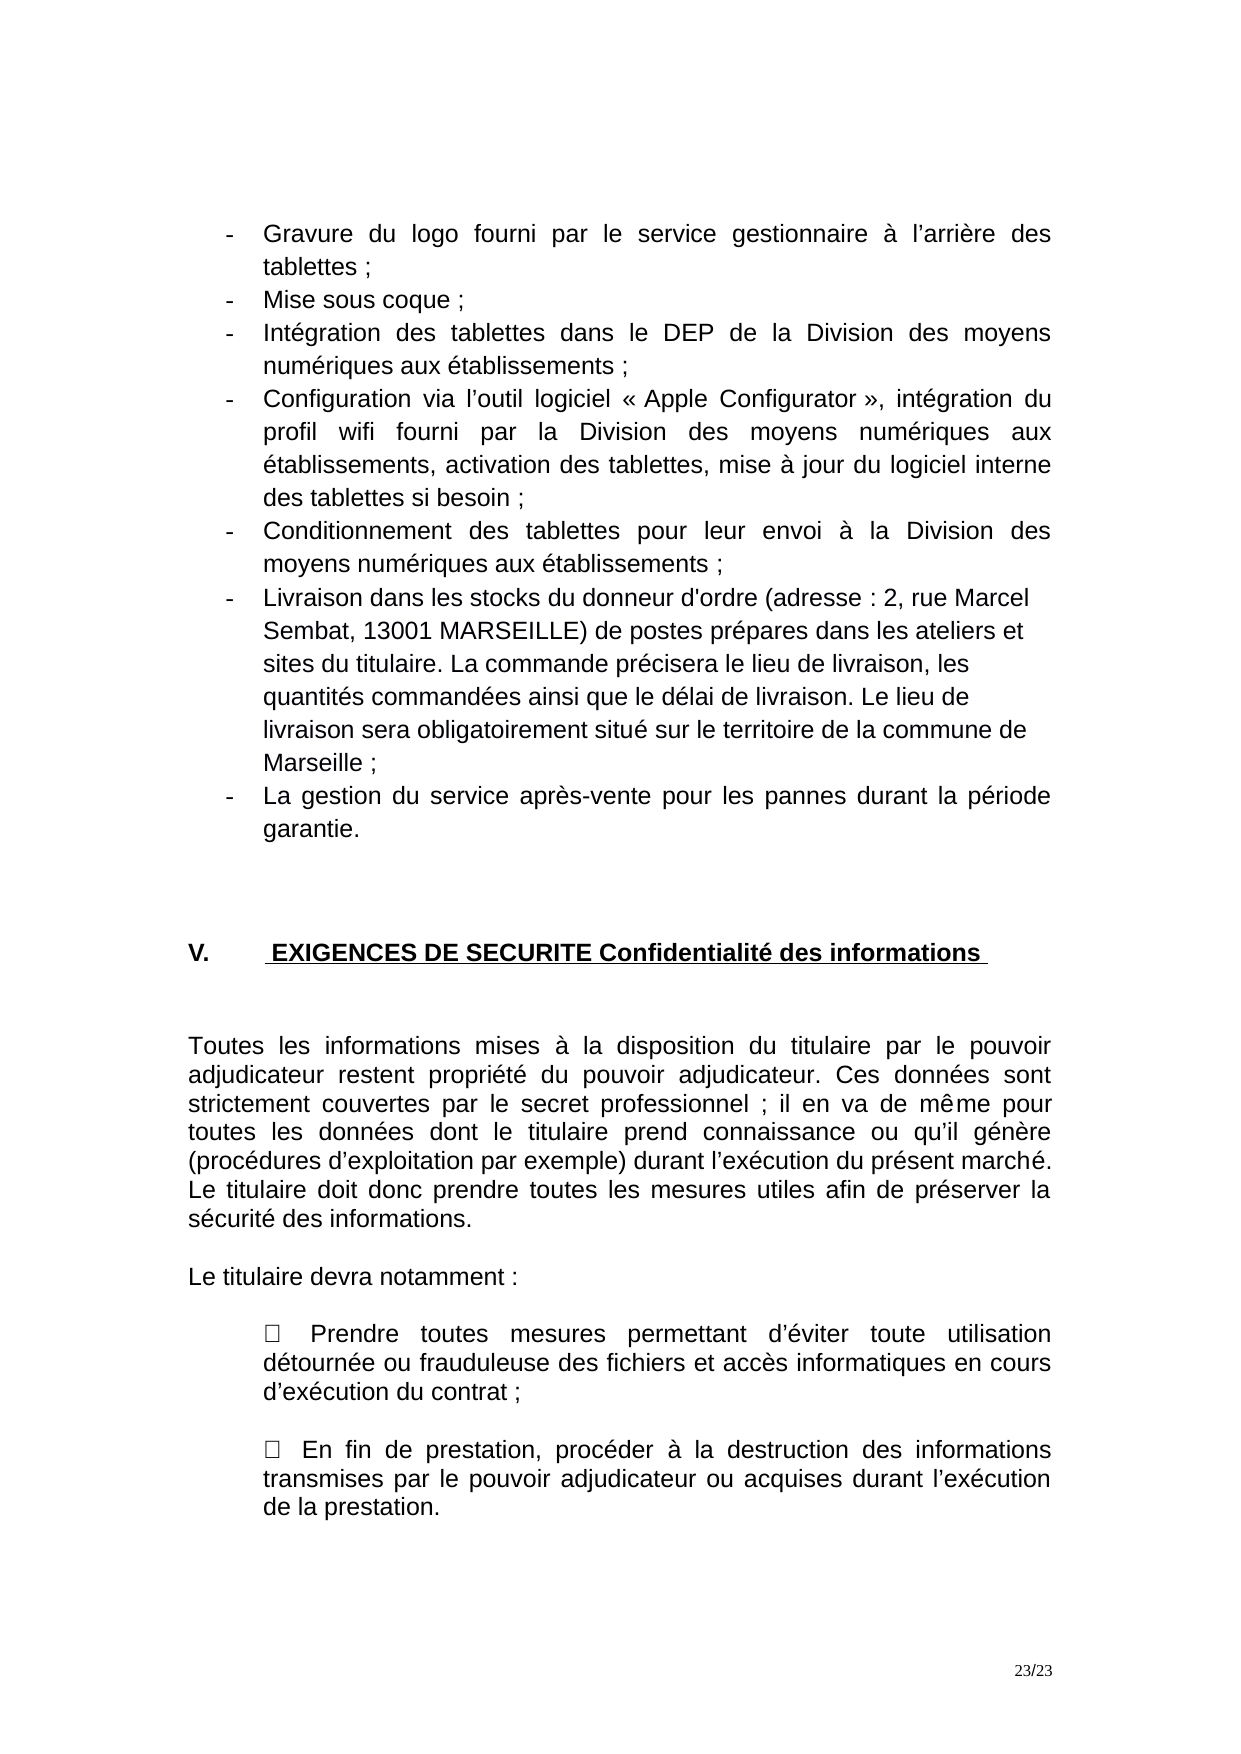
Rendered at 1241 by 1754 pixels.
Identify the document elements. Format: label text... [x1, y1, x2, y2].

list Intégration des tablettes dans le DEP de la Division des moyens numériques aux établissements ; [225, 318, 1052, 380]
list Conditionnement des tablettes pour leur envoi à la Division des moyens numériques aux établissements ; [225, 516, 1052, 578]
text  En fin de prestation, procéder à la destruction des informations transmises par le pouvoir adjudicateur ou acquises durant l’exécution de la prestation. [263, 1435, 1052, 1521]
text Toutes les informations mises à la disposition du titulaire par le pouvoir adjudicateur restent propriété du pouvoir adjudicateur. Ces données sont strictement couvertes par le secret professionnel ; il en va de même pour toutes les données dont le titulaire prend connaissance ou qu’il génère (procédures d’exploitation par exemple) durant l’exécution du présent marché. Le titulaire doit donc prendre toutes les mesures utiles afin de préserver la sécurité des informations. [188, 1031, 1052, 1232]
list La gestion du service après-vente pour les pannes durant la période garantie. [225, 781, 1052, 843]
text Le titulaire devra notamment : [188, 1262, 1052, 1290]
text  Prendre toutes mesures permettant d’éviter toute utilisation détournée ou frauduleuse des fichiers et accès informatiques en cours d’exécution du contrat ; [263, 1319, 1052, 1406]
list Mise sous coque ; [225, 285, 1052, 314]
list Configuration via l’outil logiciel « Apple Configurator », intégration du profil wifi fourni par la Division des moyens numériques aux établissements, activation des tablettes, mise à jour du logiciel interne des tablettes si besoin ; [225, 384, 1052, 512]
list Gravure du logo fourni par le service gestionnaire à l’arrière des tablettes ; [225, 219, 1052, 281]
subtitle EXIGENCES DE SECURITE Confidentialité des informations [188, 938, 1052, 967]
list Livraison dans les stocks du donneur d'ordre (adresse : 2, rue Marcel Sembat, 13001 MARSEILLE) de postes prépares dans les ateliers et sites du titulaire. La commande précisera le lieu de livraison, les quantités commandées ainsi que le délai de livraison. Le lieu de livraison sera obligatoirement situé sur le territoire de la commune de Marseille ; [225, 582, 1052, 776]
